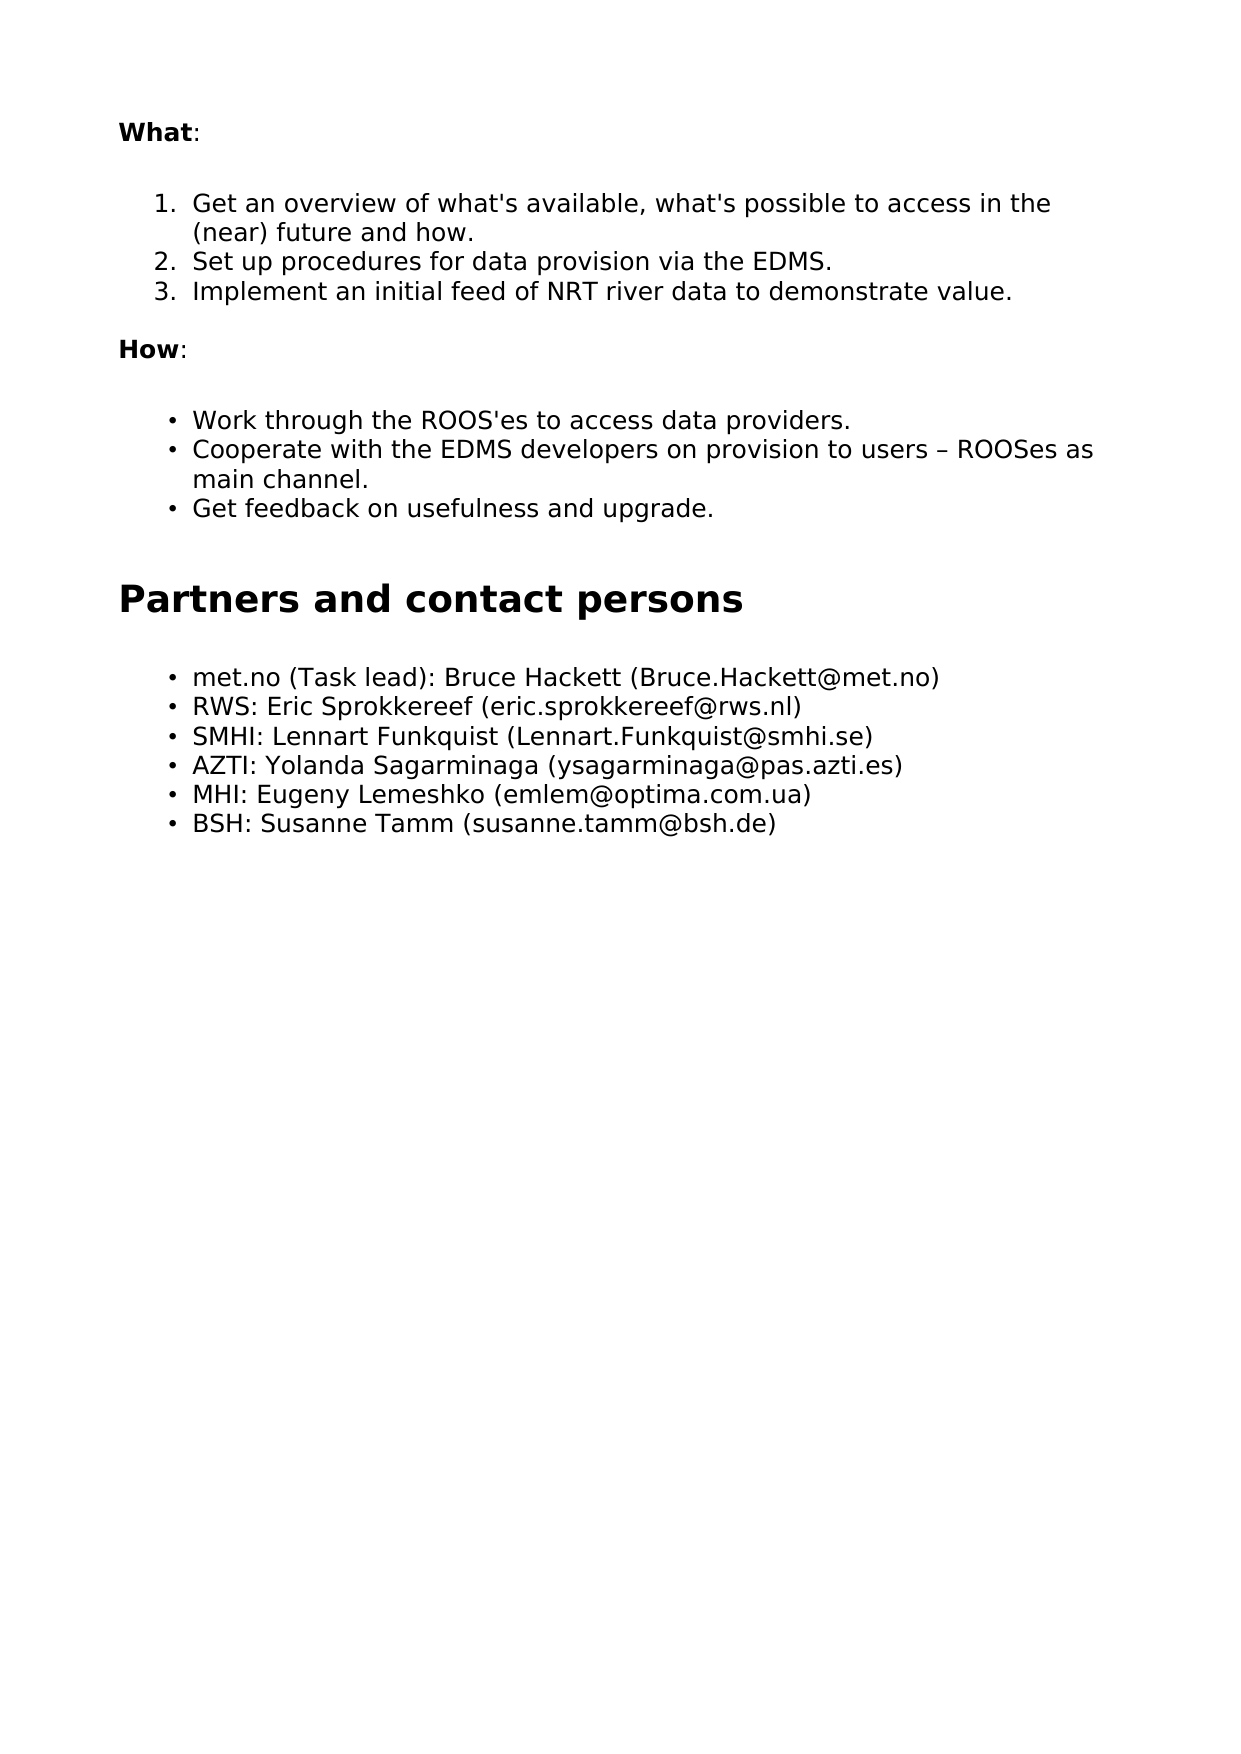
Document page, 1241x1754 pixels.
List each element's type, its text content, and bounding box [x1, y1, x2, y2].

list RWS: Eric Sprokkereef (eric.sprokkereef@rws.nl) [177, 692, 1122, 722]
list Cooperate with the EDMS developers on provision to users – ROOSes as main channel. [177, 436, 1122, 494]
list met.no (Task lead): Bruce Hackett (Bruce.Hackett@met.no) [177, 663, 1122, 692]
text What: [118, 118, 1122, 147]
list Get an overview of what's available, what's possible to access in the (near) future and how. [177, 189, 1122, 248]
list Work through the ROOS'es to access data providers. [177, 407, 1122, 436]
list Get feedback on usefulness and upgrade. [177, 494, 1122, 523]
list BSH: Susanne Tamm (susanne.tamm@bsh.de) [177, 809, 1122, 838]
subtitle Partners and contact persons [118, 578, 1122, 621]
text How: [118, 335, 1122, 364]
list MHI: Eugeny Lemeshko (emlem@optima.com.ua) [177, 780, 1122, 809]
list SMHI: Lennart Funkquist (Lennart.Funkquist@smhi.se) [177, 722, 1122, 751]
list Implement an initial feed of NRT river data to demonstrate value. [177, 277, 1122, 306]
list AZTI: Yolanda Sagarminaga (ysagarminaga@pas.azti.es) [177, 751, 1122, 780]
list Set up procedures for data provision via the EDMS. [177, 248, 1122, 277]
